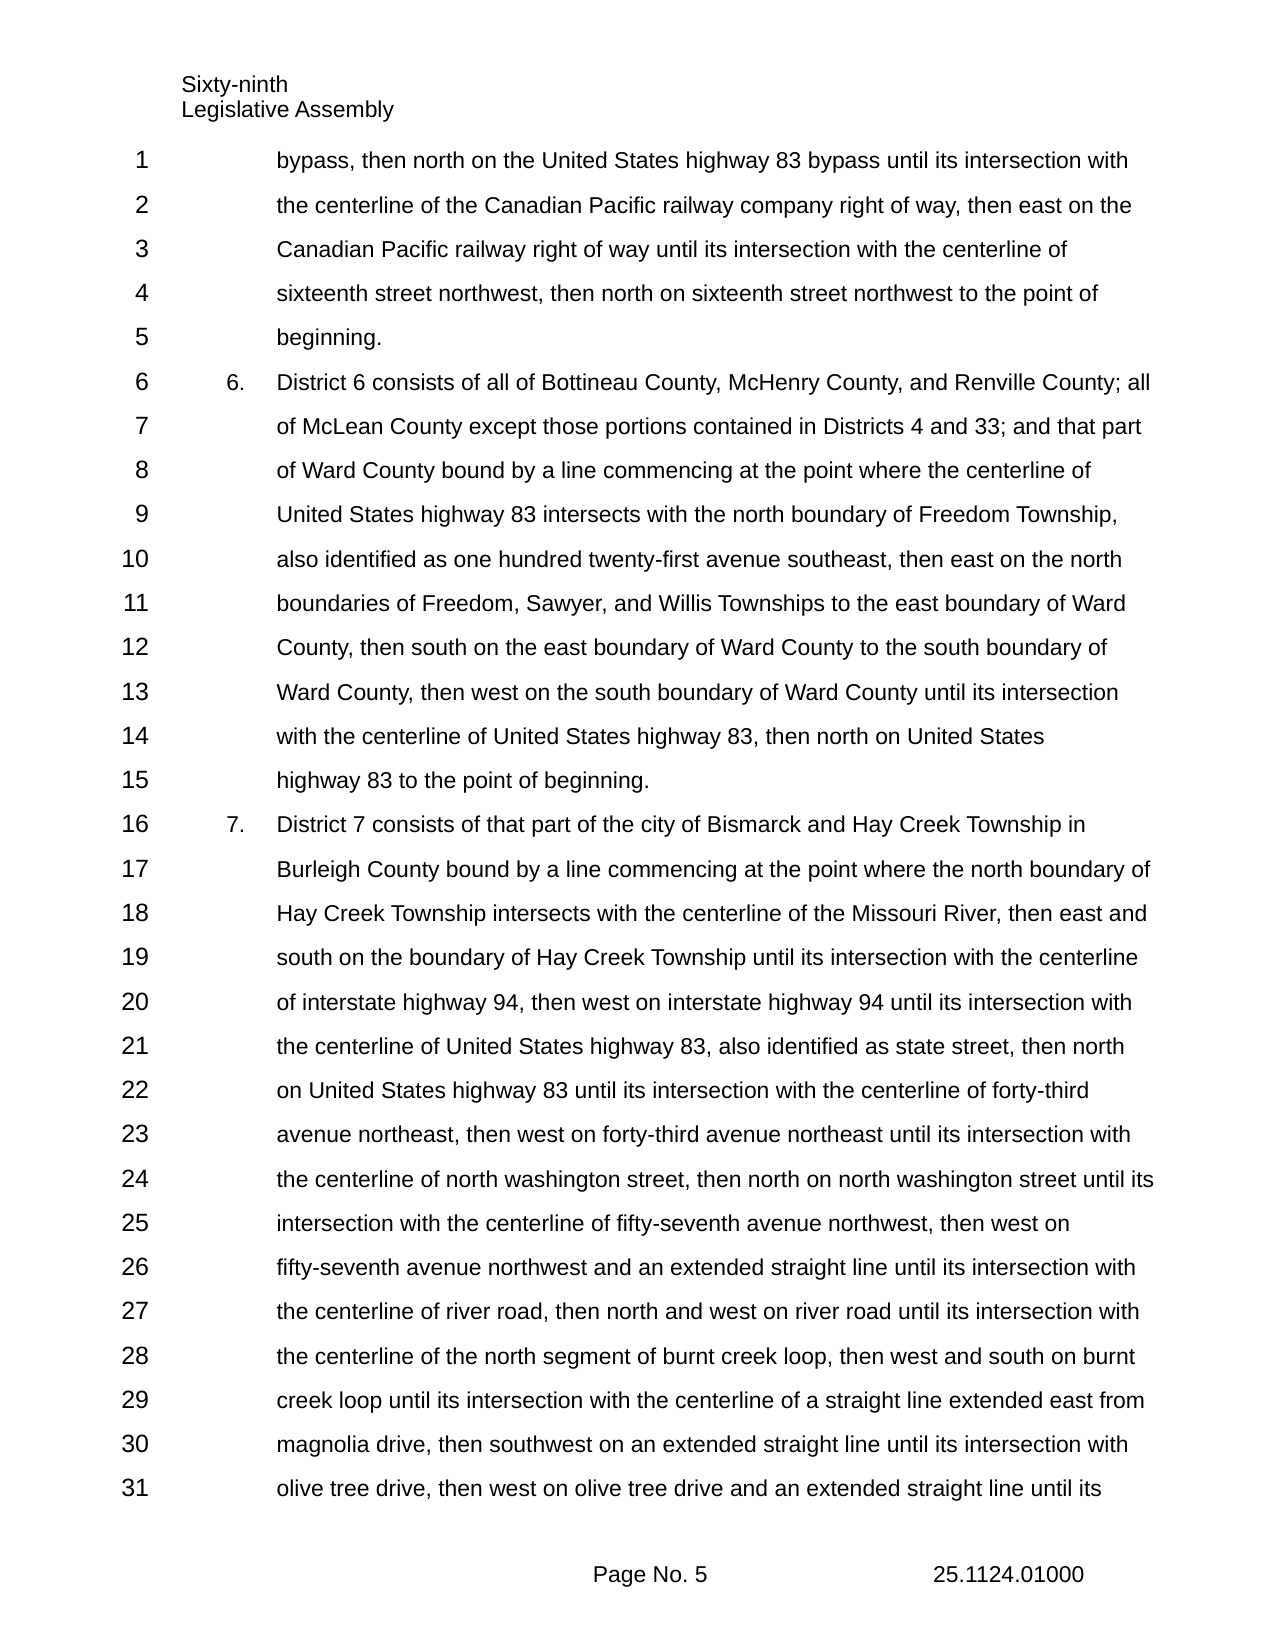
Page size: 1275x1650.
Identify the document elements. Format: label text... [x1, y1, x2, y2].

text 7. District 7 consists of that part of the city of Bismarck and Hay Creek Township in Burleigh County bound by a line commencing at the point where the north boundary of Hay Creek Township intersects with the centerline of the Missouri River, then east and south on the boundary of Hay Creek Township until its intersection with the centerline of interstate highway 94, then west on interstate highway 94 until its intersection with the centerline of United States highway 83, also identified as state street, then north on United States highway 83 until its intersection with the centerline of forty‑third avenue northeast, then west on forty‑third avenue northeast until its intersection with the centerline of north washington street, then north on north washington street until its intersection with the centerline of fifty‑seventh avenue northwest, then west on fifty‑seventh avenue northwest and an extended straight line until its intersection with the centerline of river road, then north and west on river road until its intersection with the centerline of the north segment of burnt creek loop, then west and south on burnt creek loop until its intersection with the centerline of a straight line extended east from magnolia drive, then southwest on an extended straight line until its intersection with olive tree drive, then west on olive tree drive and an extended straight line until its [181, 797, 1154, 1506]
text bypass, then north on the United States highway 83 bypass until its intersection with the centerline of the Canadian Pacific railway company right of way, then east on the Canadian Pacific railway right of way until its intersection with the centerline of sixteenth street northwest, then north on sixteenth street northwest to the point of beginning. [181, 133, 1154, 355]
text 6. District 6 consists of all of Bottineau County, McHenry County, and Renville County; all of McLean County except those portions contained in Districts 4 and 33; and that part of Ward County bound by a line commencing at the point where the centerline of United States highway 83 intersects with the north boundary of Freedom Township, also identified as one hundred twenty‑first avenue southeast, then east on the north boundaries of Freedom, Sawyer, and Willis Townships to the east boundary of Ward County, then south on the east boundary of Ward County to the south boundary of Ward County, then west on the south boundary of Ward County until its intersection with the centerline of United States highway 83, then north on United States highway 83 to the point of beginning. [181, 355, 1154, 797]
